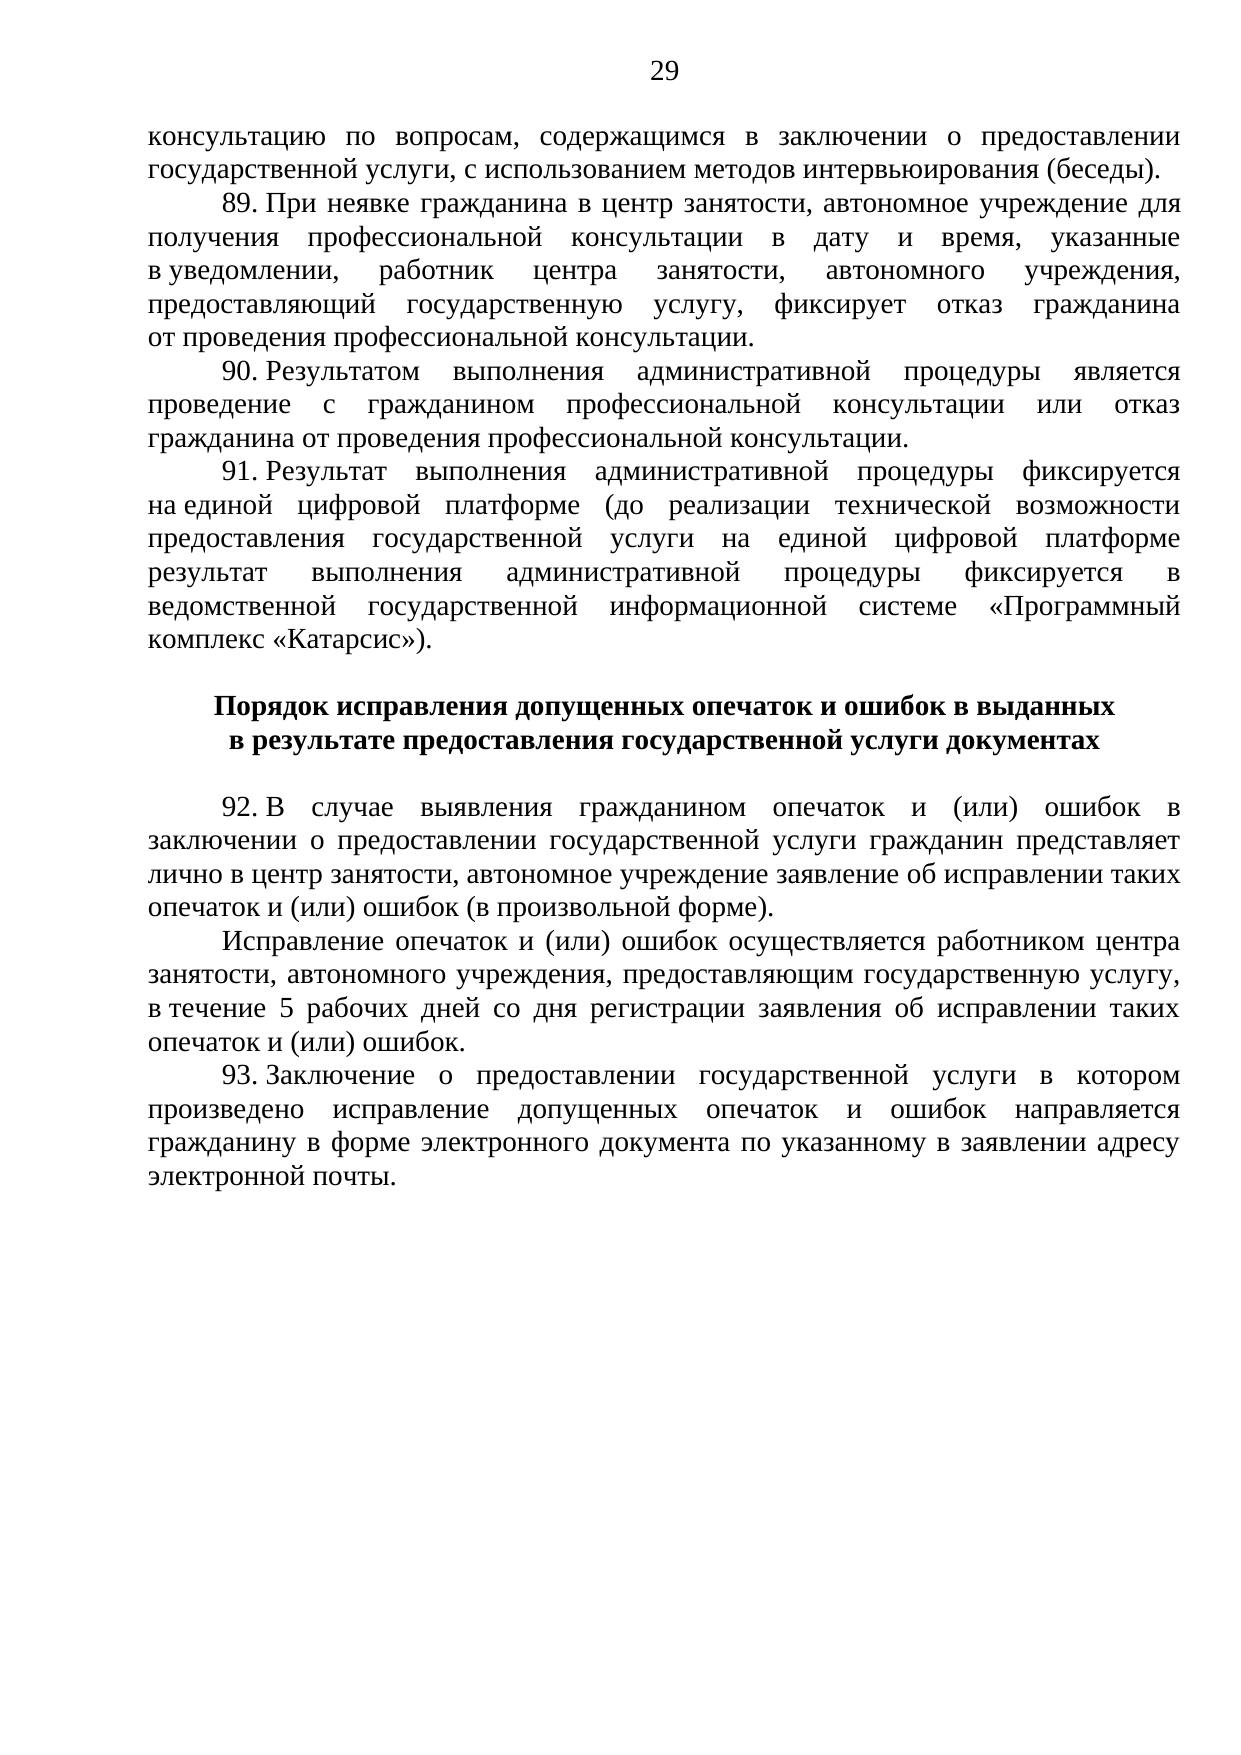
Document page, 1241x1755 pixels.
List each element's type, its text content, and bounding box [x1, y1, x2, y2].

text 89. При неявке гражданина в центр занятости, автономное учреждение для получения профессиональной консультации в дату и время, указанные в уведомлении, работник центра занятости, автономного учреждения, предоставляющий государственную услугу, фиксирует отказ гражданина от проведения профессиональной консультации. [148, 185, 1181, 353]
text 91. Результат выполнения административной процедуры фиксируется на единой цифровой платформе (до реализации технической возможности предоставления государственной услуги на единой цифровой платформе результат выполнения административной процедуры фиксируется в ведомственной государственной информационной системе «Программный комплекс «Катарсис»). [148, 453, 1181, 655]
text 90. Результатом выполнения административной процедуры является проведение с гражданином профессиональной консультации или отказ гражданина от проведения профессиональной консультации. [148, 353, 1181, 453]
text Исправление опечаток и (или) ошибок осуществляется работником центра занятости, автономного учреждения, предоставляющим государственную услугу, в течение 5 рабочих дней со дня регистрации заявления об исправлении таких опечаток и (или) ошибок. [148, 923, 1181, 1057]
text 92. В случае выявления гражданином опечаток и (или) ошибок в заключении о предоставлении государственной услуги гражданин представляет лично в центр занятости, автономное учреждение заявление об исправлении таких опечаток и (или) ошибок (в произвольной форме). [148, 789, 1181, 923]
text Порядок исправления допущенных опечаток и ошибок в выданных в результате предоставления государственной услуги документах [148, 688, 1181, 755]
text 93. Заключение о предоставлении государственной услуги в котором произведено исправление допущенных опечаток и ошибок направляется гражданину в форме электронного документа по указанному в заявлении адресу электронной почты. [148, 1057, 1181, 1191]
text консультацию по вопросам, содержащимся в заключении о предоставлении государственной услуги, с использованием методов интервьюирования (беседы). [148, 118, 1181, 185]
